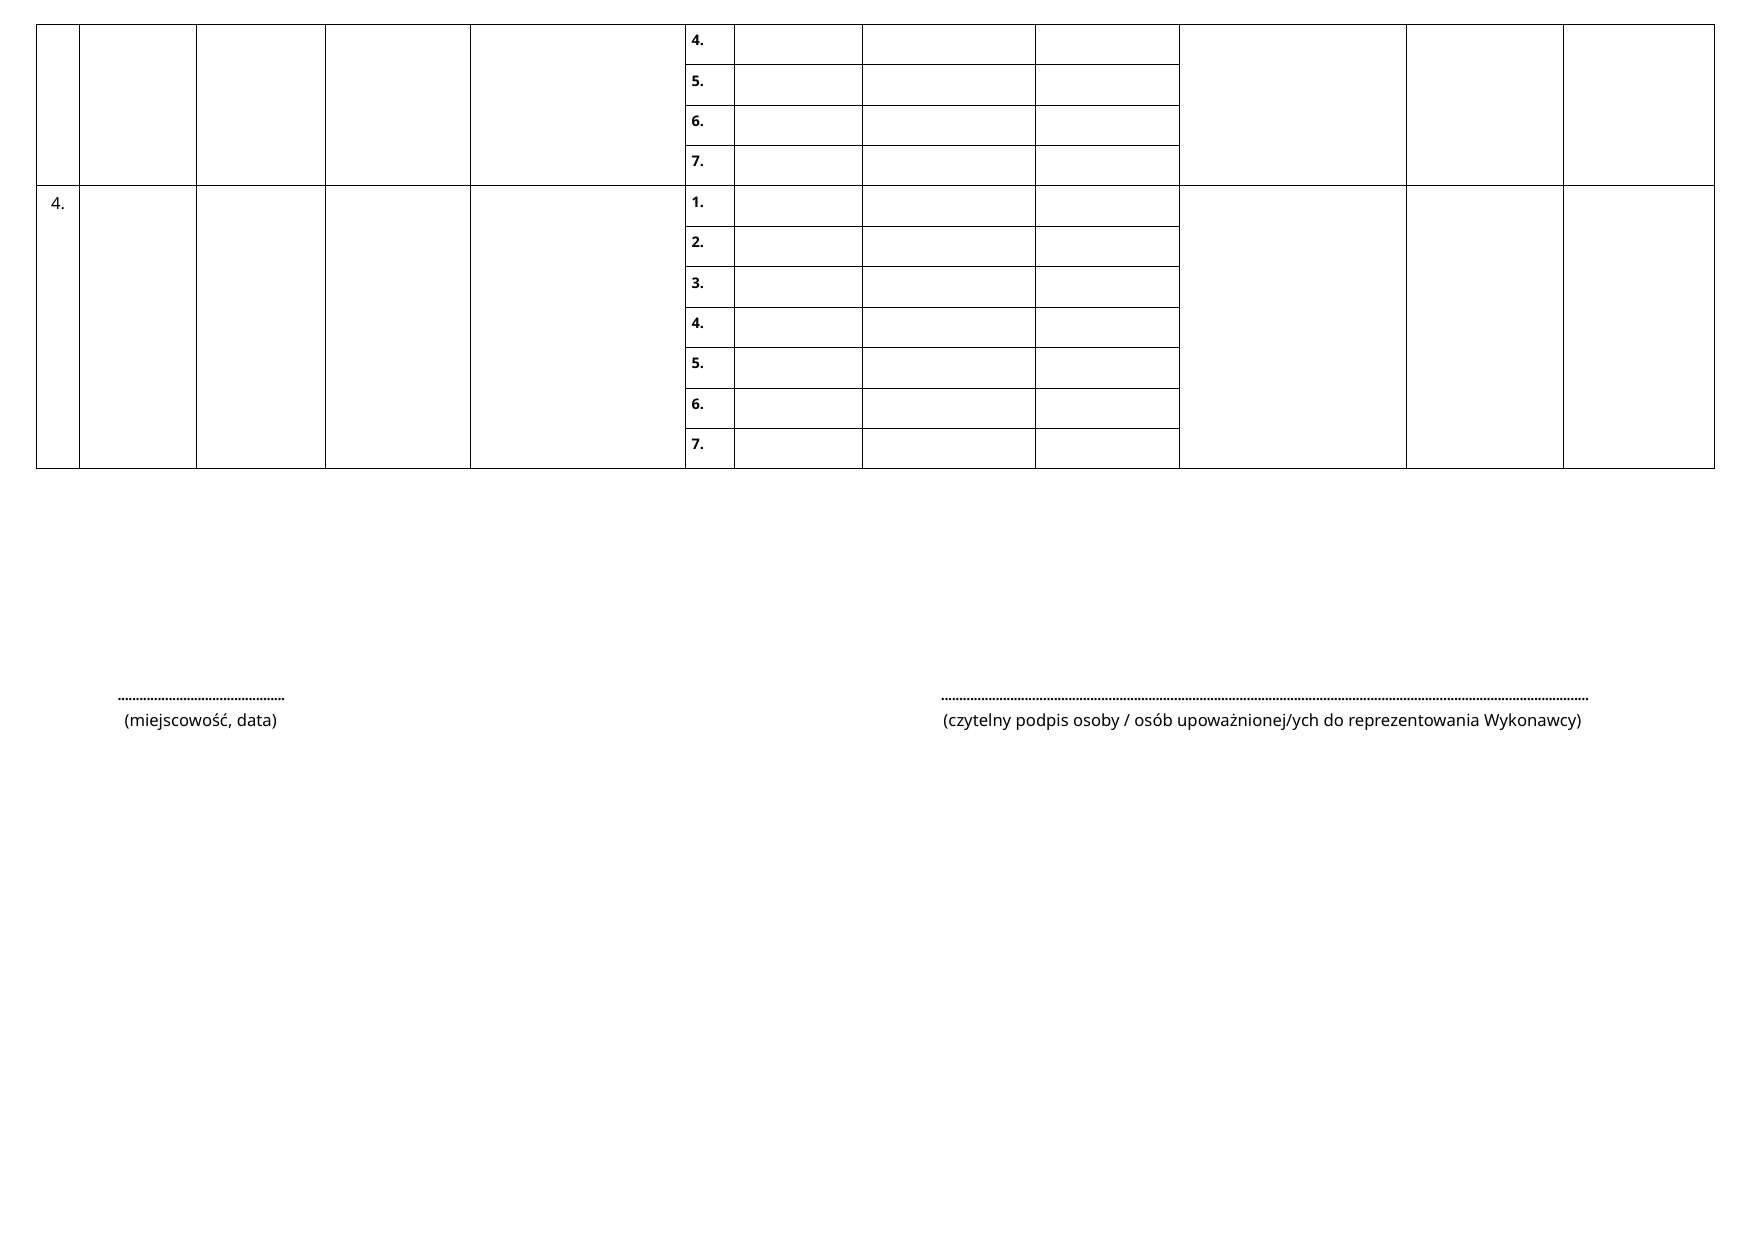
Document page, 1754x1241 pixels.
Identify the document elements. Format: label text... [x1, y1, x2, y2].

table_cell [1036, 308, 1179, 347]
table_cell [37, 25, 79, 185]
table_cell [1036, 429, 1179, 468]
table_cell [1036, 106, 1179, 145]
table_cell [1036, 25, 1179, 64]
table_cell 4. [686, 308, 734, 347]
table_cell [80, 25, 196, 185]
table_cell [735, 25, 862, 64]
table_cell [1180, 186, 1406, 468]
table_cell 5. [686, 348, 734, 387]
table_cell 6. [686, 389, 734, 428]
table_cell [326, 25, 470, 185]
table_cell 6. [686, 106, 734, 145]
table_cell [863, 267, 1035, 307]
table_cell [735, 186, 862, 226]
table_cell [1036, 389, 1179, 428]
text (miejscowość, data) (czytelny podpis osoby / osób upoważnionej/ych do reprezentowania Wykonawcy) [118, 703, 1636, 732]
table_cell [735, 308, 862, 347]
table_cell 2. [686, 227, 734, 266]
table_cell [1036, 267, 1179, 307]
table_cell 4. [37, 186, 79, 468]
table_cell [1407, 25, 1563, 185]
table_cell [735, 389, 862, 428]
table_cell 5. [686, 65, 734, 104]
table_cell [1036, 186, 1179, 226]
table_cell [863, 186, 1035, 226]
table_cell [863, 348, 1035, 387]
table_cell [1036, 65, 1179, 104]
table_cell [1564, 186, 1714, 468]
table_cell [197, 186, 325, 468]
table_cell [863, 429, 1035, 468]
table_cell [863, 308, 1035, 347]
table_cell [735, 429, 862, 468]
table_cell 3. [686, 267, 734, 307]
table_cell [1180, 25, 1406, 185]
table_cell [1036, 227, 1179, 266]
table_cell [863, 25, 1035, 64]
table_cell [471, 186, 685, 468]
table_cell [735, 348, 862, 387]
table_cell [735, 227, 862, 266]
table_cell [863, 146, 1035, 185]
table_cell [863, 227, 1035, 266]
table_cell 1. [686, 186, 734, 226]
table_cell [80, 186, 196, 468]
table_cell [735, 267, 862, 307]
table_cell 7. [686, 146, 734, 185]
table_cell 4. [686, 25, 734, 64]
table_cell [471, 25, 685, 185]
table_cell [863, 106, 1035, 145]
table_cell 7. [686, 429, 734, 468]
table_cell [863, 389, 1035, 428]
table_cell [735, 65, 862, 104]
table_cell [1407, 186, 1563, 468]
table_cell [326, 186, 470, 468]
table_cell [1036, 348, 1179, 387]
table_cell [735, 146, 862, 185]
table_cell [197, 25, 325, 185]
table_cell [735, 106, 862, 145]
table_cell [863, 65, 1035, 104]
table_cell [1564, 25, 1714, 185]
table_cell [1036, 146, 1179, 185]
text .............................................. .................................................................................................................................................................................. [118, 686, 1636, 703]
